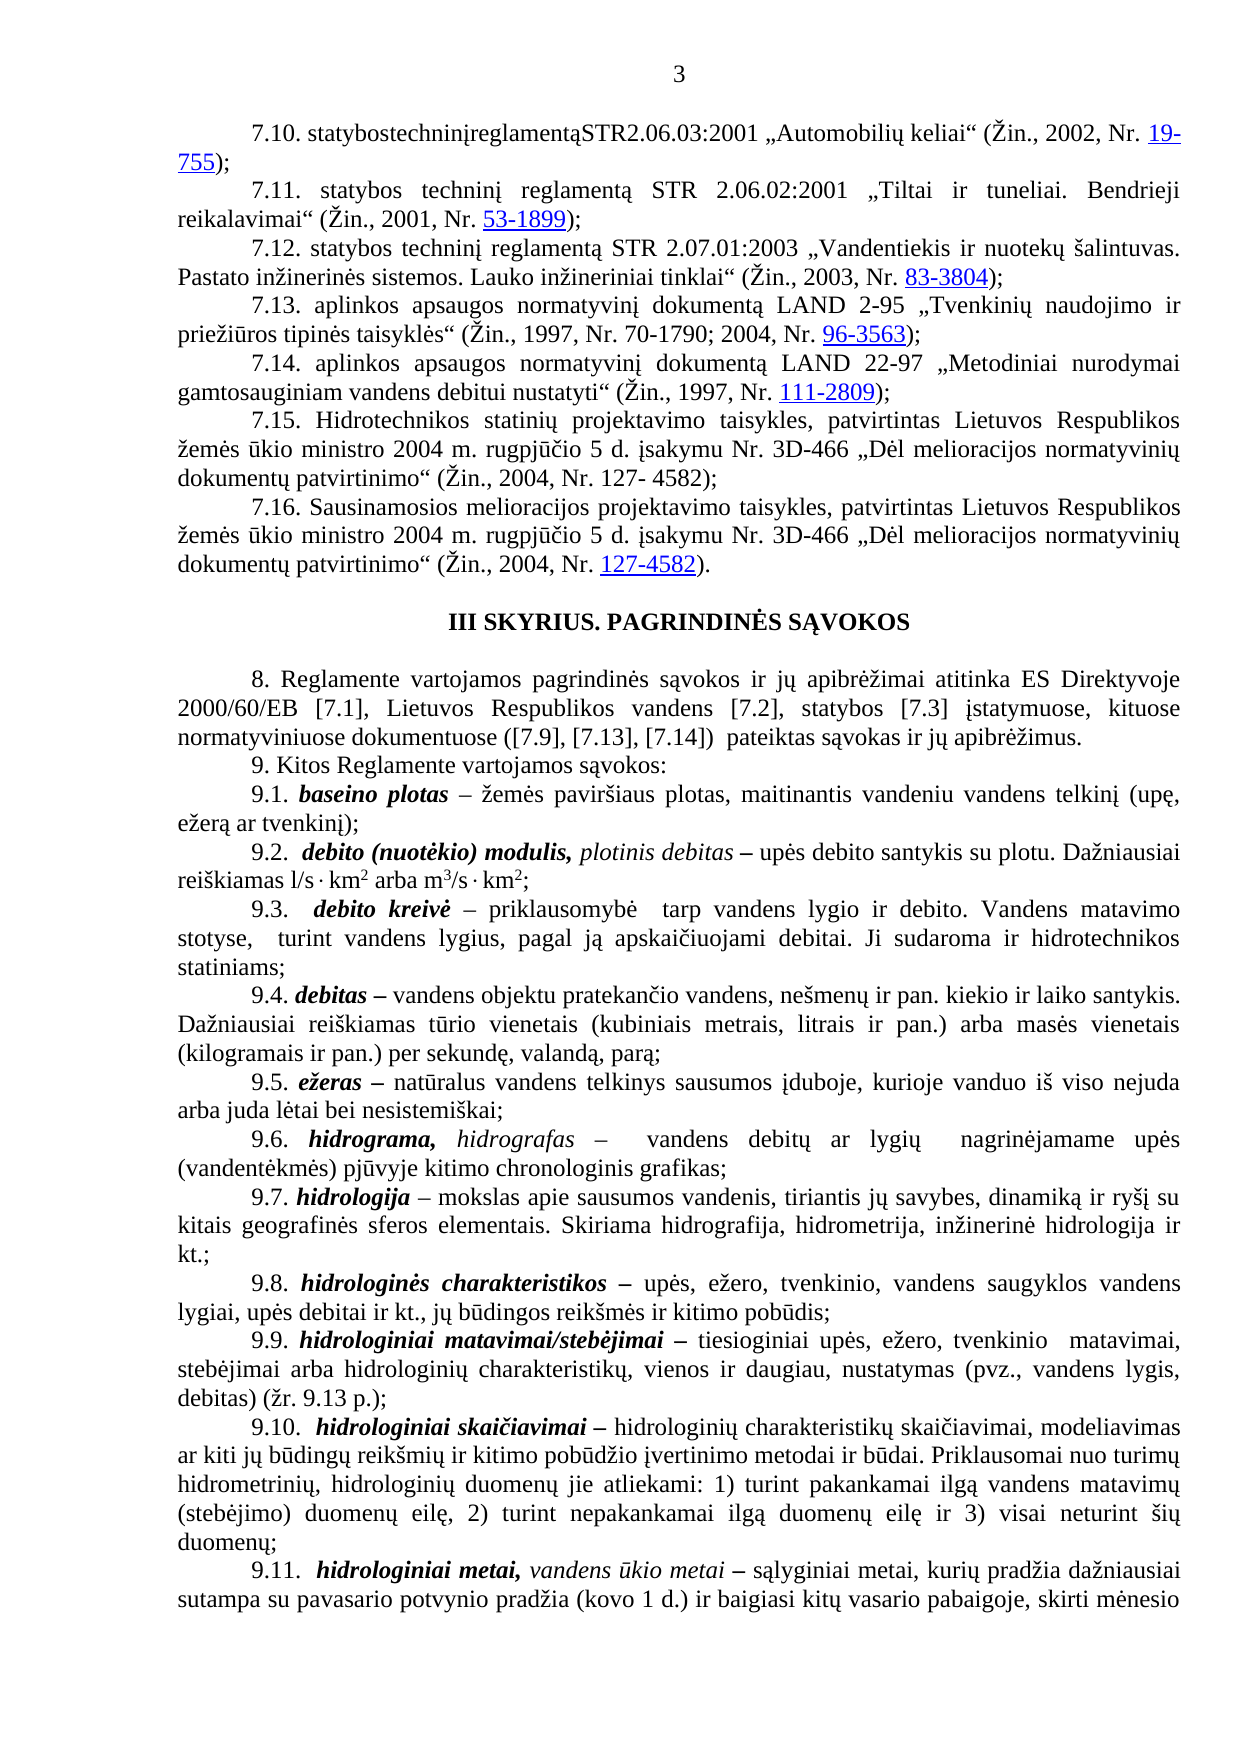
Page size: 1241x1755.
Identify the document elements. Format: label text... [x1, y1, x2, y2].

text 9.7. hidrologija – mokslas apie sausumos vandenis, tiriantis jų savybes, dinamiką ir ryšį su kitais geografinės sferos elementais. Skiriama hidrografija, hidrometrija, inžinerinė hidrologija ir kt.; [177, 1182, 1181, 1268]
text 9.4. debitas – vandens objektu pratekančio vandens, nešmenų ir pan. kiekio ir laiko santykis. Dažniausiai reiškiamas tūrio vienetais (kubiniais metrais, litrais ir pan.) arba masės vienetais (kilogramais ir pan.) per sekundę, valandą, parą; [177, 981, 1181, 1067]
text 7.14. aplinkos apsaugos normatyvinį dokumentą LAND 22-97 „Metodiniai nurodymai gamtosauginiam vandens debitui nustatyti“ (Žin., 1997, Nr. 111-2809); [177, 348, 1181, 406]
text 7.11. statybos techninį reglamentą STR 2.06.02:2001 „Tiltai ir tuneliai. Bendrieji reikalavimai“ (Žin., 2001, Nr. 53-1899); [177, 176, 1181, 233]
text 9. Kitos Reglamente vartojamos sąvokos: [177, 751, 1181, 779]
text 7.16. Sausinamosios melioracijos projektavimo taisykles, patvirtintas Lietuvos Respublikos žemės ūkio ministro 2004 m. rugpjūčio 5 d. įsakymu Nr. 3D-466 „Dėl melioracijos normatyvinių dokumentų patvirtinimo“ (Žin., 2004, Nr. 127-4582). [177, 492, 1181, 578]
text 7.10. statybostechninįreglamentąSTR2.06.03:2001 „Automobilių keliai“ (Žin., 2002, Nr. 19-755); [177, 118, 1181, 176]
text 7.13. aplinkos apsaugos normatyvinį dokumentą LAND 2-95 „Tvenkinių naudojimo ir priežiūros tipinės taisyklės“ (Žin., 1997, Nr. 70-1790; 2004, Nr. 96-3563); [177, 291, 1181, 348]
text 7.15. Hidrotechnikos statinių projektavimo taisykles, patvirtintas Lietuvos Respublikos žemės ūkio ministro 2004 m. rugpjūčio 5 d. įsakymu Nr. 3D-466 „Dėl melioracijos normatyvinių dokumentų patvirtinimo“ (Žin., 2004, Nr. 127- 4582); [177, 406, 1181, 492]
text 9.11. hidrologiniai metai, vandens ūkio metai – sąlyginiai metai, kurių pradžia dažniausiai sutampa su pavasario potvynio pradžia (kovo 1 d.) ir baigiasi kitų vasario pabaigoje, skirti mėnesio [177, 1556, 1181, 1613]
text 9.6. hidrograma, hidrografas – vandens debitų ar lygių nagrinėjamame upės (vandentėkmės) pjūvyje kitimo chronologinis grafikas; [177, 1124, 1181, 1182]
text 9.5. ežeras – natūralus vandens telkinys sausumos įduboje, kurioje vanduo iš viso nejuda arba juda lėtai bei nesistemiškai; [177, 1067, 1181, 1124]
text III SKYRIUS. PAGRINDINĖS SĄVOKOS [177, 607, 1181, 636]
text 8. Reglamente vartojamos pagrindinės sąvokos ir jų apibrėžimai atitinka ES Direktyvoje 2000/60/EB [7.1], Lietuvos Respublikos vandens [7.2], statybos [7.3] įstatymuose, kituose normatyviniuose dokumentuose ([7.9], [7.13], [7.14]) pateiktas sąvokas ir jų apibrėžimus. [177, 664, 1181, 751]
text 7.12. statybos techninį reglamentą STR 2.07.01:2003 „Vandentiekis ir nuotekų šalintuvas. Pastato inžinerinės sistemos. Lauko inžineriniai tinklai“ (Žin., 2003, Nr. 83-3804); [177, 233, 1181, 291]
text 9.8. hidrologinės charakteristikos – upės, ežero, tvenkinio, vandens saugyklos vandens lygiai, upės debitai ir kt., jų būdingos reikšmės ir kitimo pobūdis; [177, 1268, 1181, 1326]
text 9.3. debito kreivė – priklausomybė tarp vandens lygio ir debito. Vandens matavimo stotyse, turint vandens lygius, pagal ją apskaičiuojami debitai. Ji sudaroma ir hidrotechnikos statiniams; [177, 894, 1181, 981]
text 9.10. hidrologiniai skaičiavimai – hidrologinių charakteristikų skaičiavimai, modeliavimas ar kiti jų būdingų reikšmių ir kitimo pobūdžio įvertinimo metodai ir būdai. Priklausomai nuo turimų hidrometrinių, hidrologinių duomenų jie atliekami: 1) turint pakankamai ilgą vandens matavimų (stebėjimo) duomenų eilę, 2) turint nepakankamai ilgą duomenų eilę ir 3) visai neturint šių duomenų; [177, 1412, 1181, 1556]
text 9.2. debito (nuotėkio) modulis, plotinis debitas – upės debito santykis su plotu. Dažniausiai reiškiamas l/s×km2 arba m3/s×km2; [177, 837, 1181, 894]
text 9.9. hidrologiniai matavimai/stebėjimai – tiesioginiai upės, ežero, tvenkinio matavimai, stebėjimai arba hidrologinių charakteristikų, vienos ir daugiau, nustatymas (pvz., vandens lygis, debitas) (žr. 9.13 p.); [177, 1326, 1181, 1412]
text 9.1. baseino plotas – žemės paviršiaus plotas, maitinantis vandeniu vandens telkinį (upę, ežerą ar tvenkinį); [177, 779, 1181, 837]
